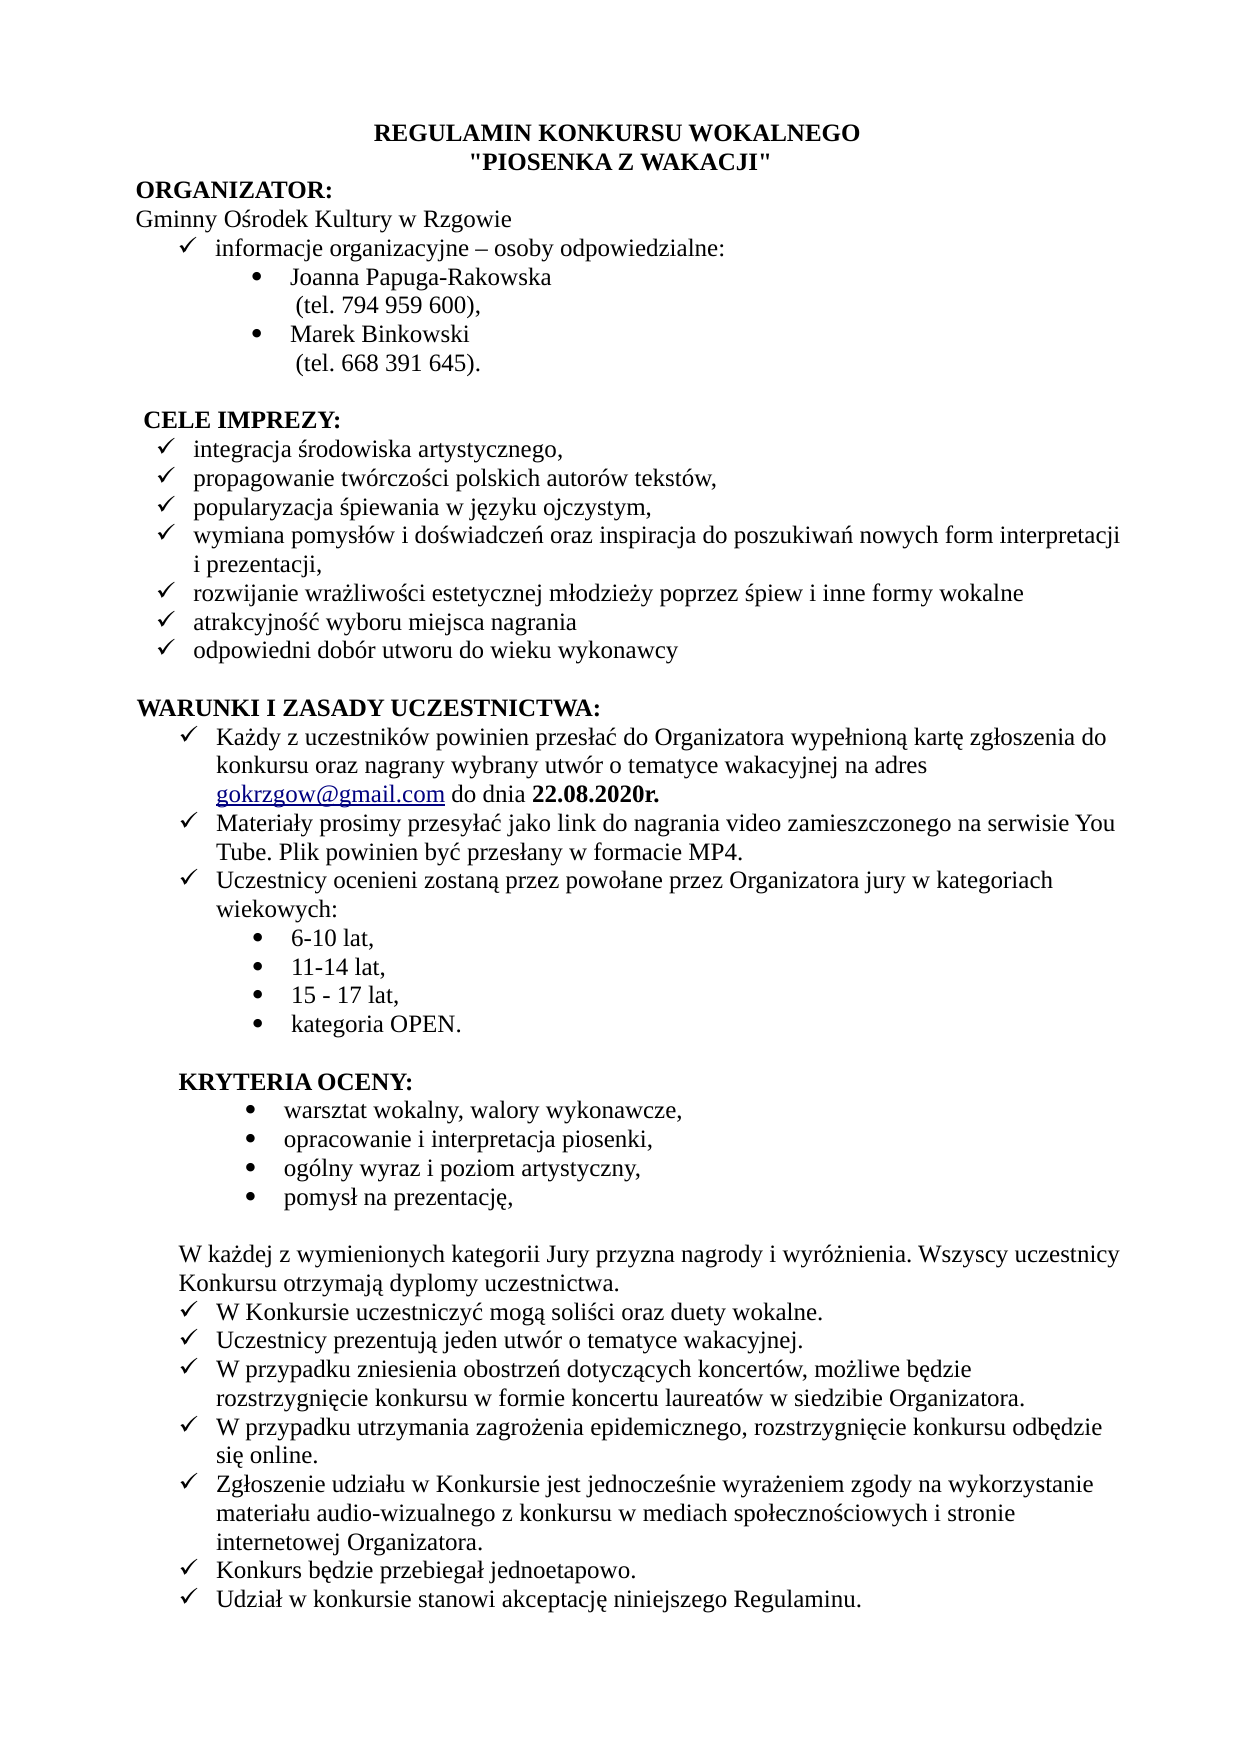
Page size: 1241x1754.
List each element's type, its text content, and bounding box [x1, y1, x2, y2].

list propagowanie twórczości polskich autorów tekstów, [156, 463, 1122, 492]
text Gminny Ośrodek Kultury w Rzgowie [118, 204, 1122, 233]
list (tel. 668 391 645). [215, 348, 1122, 377]
list kategoria OPEN. [253, 1009, 1122, 1038]
list Udział w konkursie stanowi akceptację niniejszego Regulaminu. [178, 1584, 1122, 1613]
list integracja środowiska artystycznego, [156, 434, 1122, 463]
list Uczestnicy ocenieni zostaną przez powołane przez Organizatora jury w kategoriach wiekowych: [178, 866, 1122, 923]
text CELE IMPREZY: [118, 406, 1122, 434]
text WARUNKI I ZASADY UCZESTNICTWA: [118, 693, 1122, 722]
list odpowiedni dobór utworu do wieku wykonawcy [156, 636, 1122, 664]
list (tel. 794 959 600), [215, 291, 1122, 319]
list Konkurs będzie przebiegał jednoetapowo. [178, 1556, 1122, 1584]
text REGULAMIN KONKURSU WOKALNEGO [118, 118, 1122, 147]
list wymiana pomysłów i doświadczeń oraz inspiracja do poszukiwań nowych form interpretacji i prezentacji, [156, 521, 1122, 578]
list informacje organizacyjne – osoby odpowiedzialne: [177, 233, 1122, 262]
list 15 - 17 lat, [253, 981, 1122, 1009]
list 6-10 lat, [253, 923, 1122, 952]
list Każdy z uczestników powinien przesłać do Organizatora wypełnioną kartę zgłoszenia do konkursu oraz nagrany wybrany utwór o tematyce wakacyjnej na adres gokrzgow@gmail.com do dnia 22.08.2020r. [178, 722, 1122, 808]
text W każdej z wymienionych kategorii Jury przyzna nagrody i wyróżnienia. Wszyscy uczestnicy Konkursu otrzymają dyplomy uczestnictwa. [178, 1239, 1122, 1297]
list pomysł na prezentację, [246, 1182, 1122, 1211]
list Marek Binkowski [252, 319, 1122, 348]
list W przypadku zniesienia obostrzeń dotyczących koncertów, możliwe będzie rozstrzygnięcie konkursu w formie koncertu laureatów w siedzibie Organizatora. [178, 1354, 1122, 1412]
list warsztat wokalny, walory wykonawcze, [246, 1096, 1122, 1124]
list popularyzacja śpiewania w języku ojczystym, [156, 492, 1122, 521]
list Joanna Papuga-Rakowska [252, 262, 1122, 291]
list Zgłoszenie udziału w Konkursie jest jednocześnie wyrażeniem zgody na wykorzystanie materiału audio-wizualnego z konkursu w mediach społecznościowych i stronie internetowej Organizatora. [178, 1469, 1122, 1556]
list 11-14 lat, [253, 952, 1122, 981]
text "PIOSENKA Z WAKACJI" [118, 147, 1122, 176]
list ogólny wyraz i poziom artystyczny, [246, 1153, 1122, 1182]
list Uczestnicy prezentują jeden utwór o tematyce wakacyjnej. [178, 1326, 1122, 1354]
list atrakcyjność wyboru miejsca nagrania [156, 607, 1122, 636]
list W Konkursie uczestniczyć mogą soliści oraz duety wokalne. [178, 1297, 1122, 1326]
text KRYTERIA OCENY: [178, 1067, 1122, 1096]
list rozwijanie wrażliwości estetycznej młodzieży poprzez śpiew i inne formy wokalne [156, 578, 1122, 607]
text ORGANIZATOR: [118, 176, 1122, 204]
list opracowanie i interpretacja piosenki, [246, 1124, 1122, 1153]
list Materiały prosimy przesyłać jako link do nagrania video zamieszczonego na serwisie You Tube. Plik powinien być przesłany w formacie MP4. [178, 808, 1122, 866]
list W przypadku utrzymania zagrożenia epidemicznego, rozstrzygnięcie konkursu odbędzie się online. [178, 1412, 1122, 1469]
